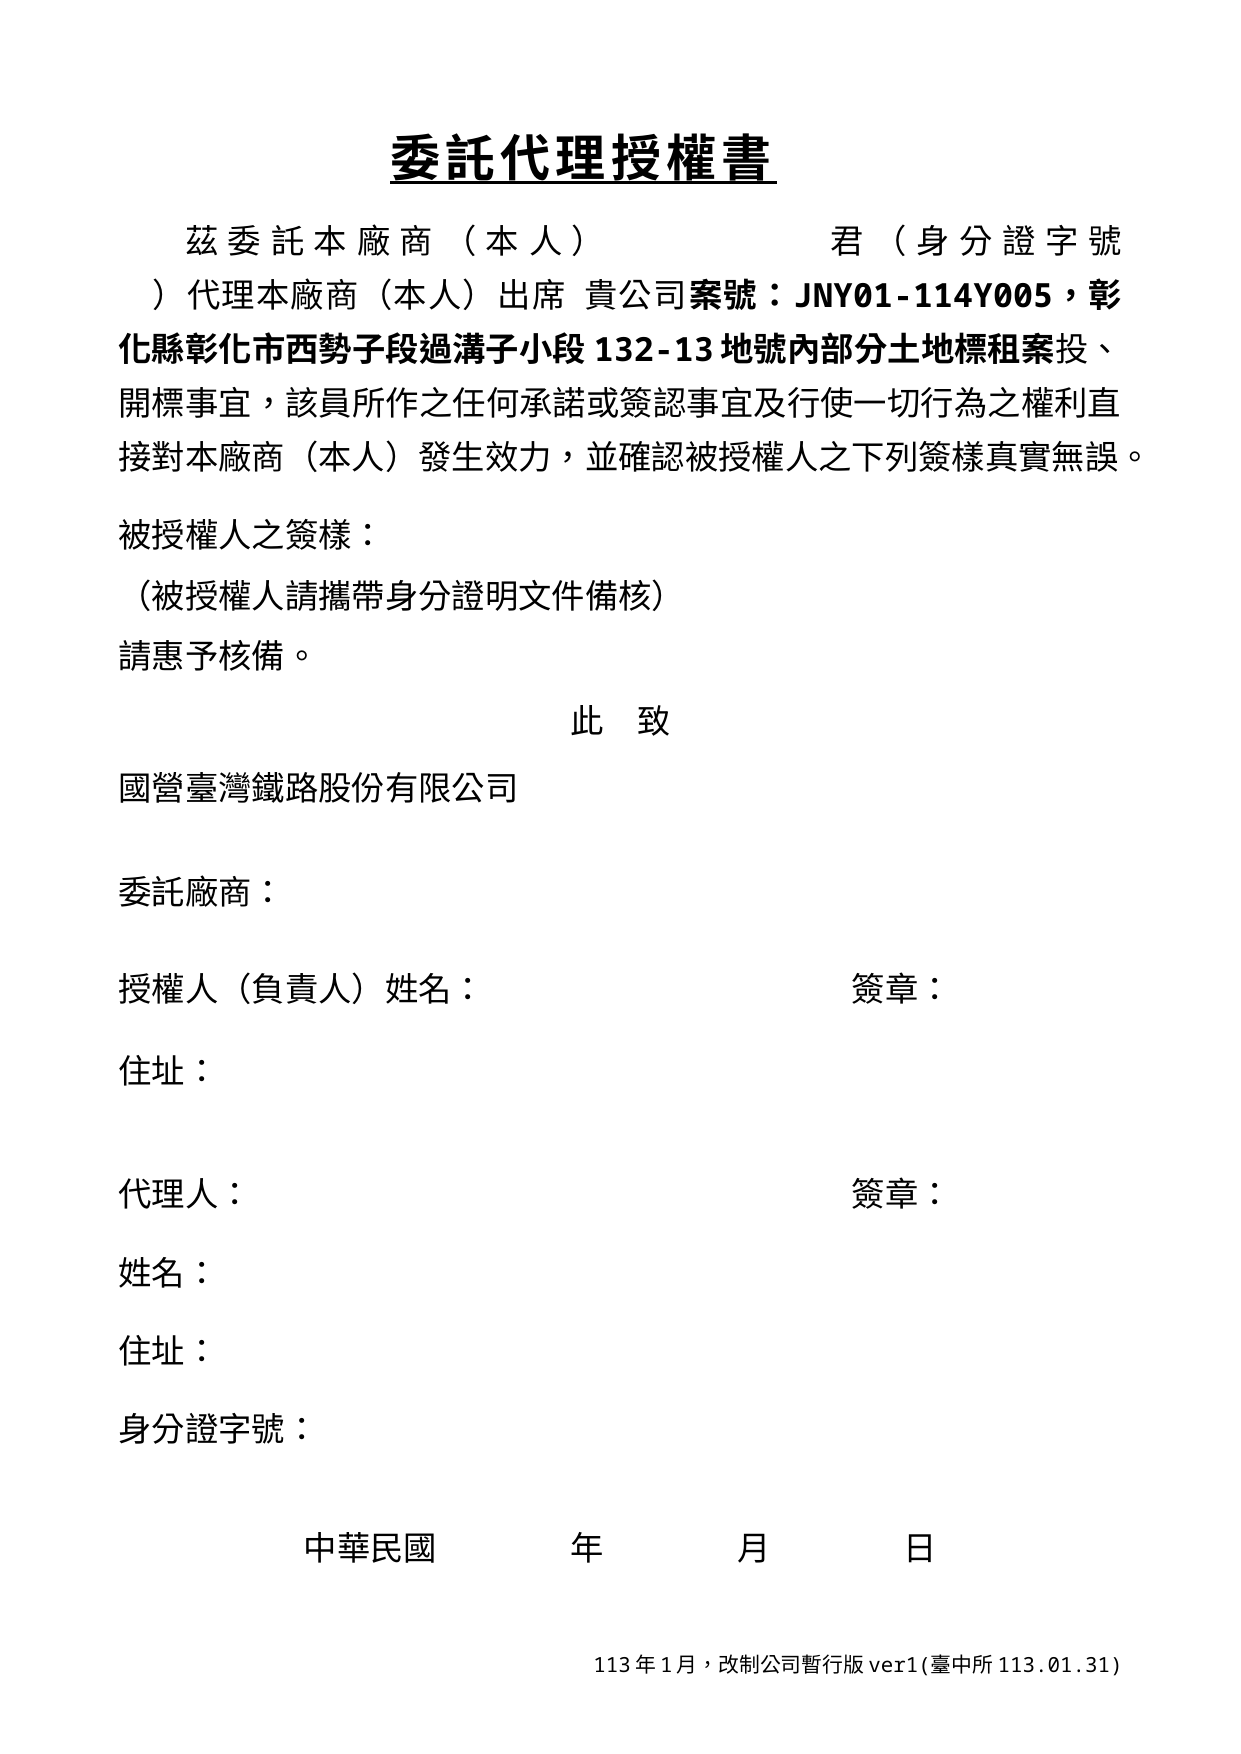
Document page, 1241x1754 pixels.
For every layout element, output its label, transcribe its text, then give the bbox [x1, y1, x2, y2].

text 授權人（負責人）姓名： 簽章： [118, 948, 1122, 1015]
text 代理人： 簽章： [118, 1168, 1122, 1216]
text 委託代理授權書 [118, 119, 1122, 191]
text 住址： [118, 1324, 1122, 1373]
text 茲委託本廠商（本人） 君（身分證字號 ）代理本廠商（本人）出席 貴公司案號：JNY01-114Y005，彰化縣彰化市西勢子段過溝子小段132-13地號內部分土地標租案投、開標事宜，該員所作之任何承諾或簽認事宜及行使一切行為之權利直接對本廠商（本人）發生效力，並確認被授權人之下列簽樣真實無誤。 [118, 210, 1122, 481]
text 中華民國 年 月 日 [118, 1507, 1122, 1574]
text 姓名： [118, 1246, 1122, 1294]
text 請惠予核備。 [118, 620, 1122, 681]
text 住址： [118, 1045, 1122, 1093]
text （被授權人請攜帶身分證明文件備核） [118, 560, 1122, 620]
text 國營臺灣鐵路股份有限公司 [118, 747, 1122, 814]
text 委託廠商： [118, 851, 1122, 918]
text 身分證字號： [118, 1403, 1122, 1451]
text 被授權人之簽樣： [118, 499, 1122, 560]
text 此 致 [118, 681, 1122, 747]
